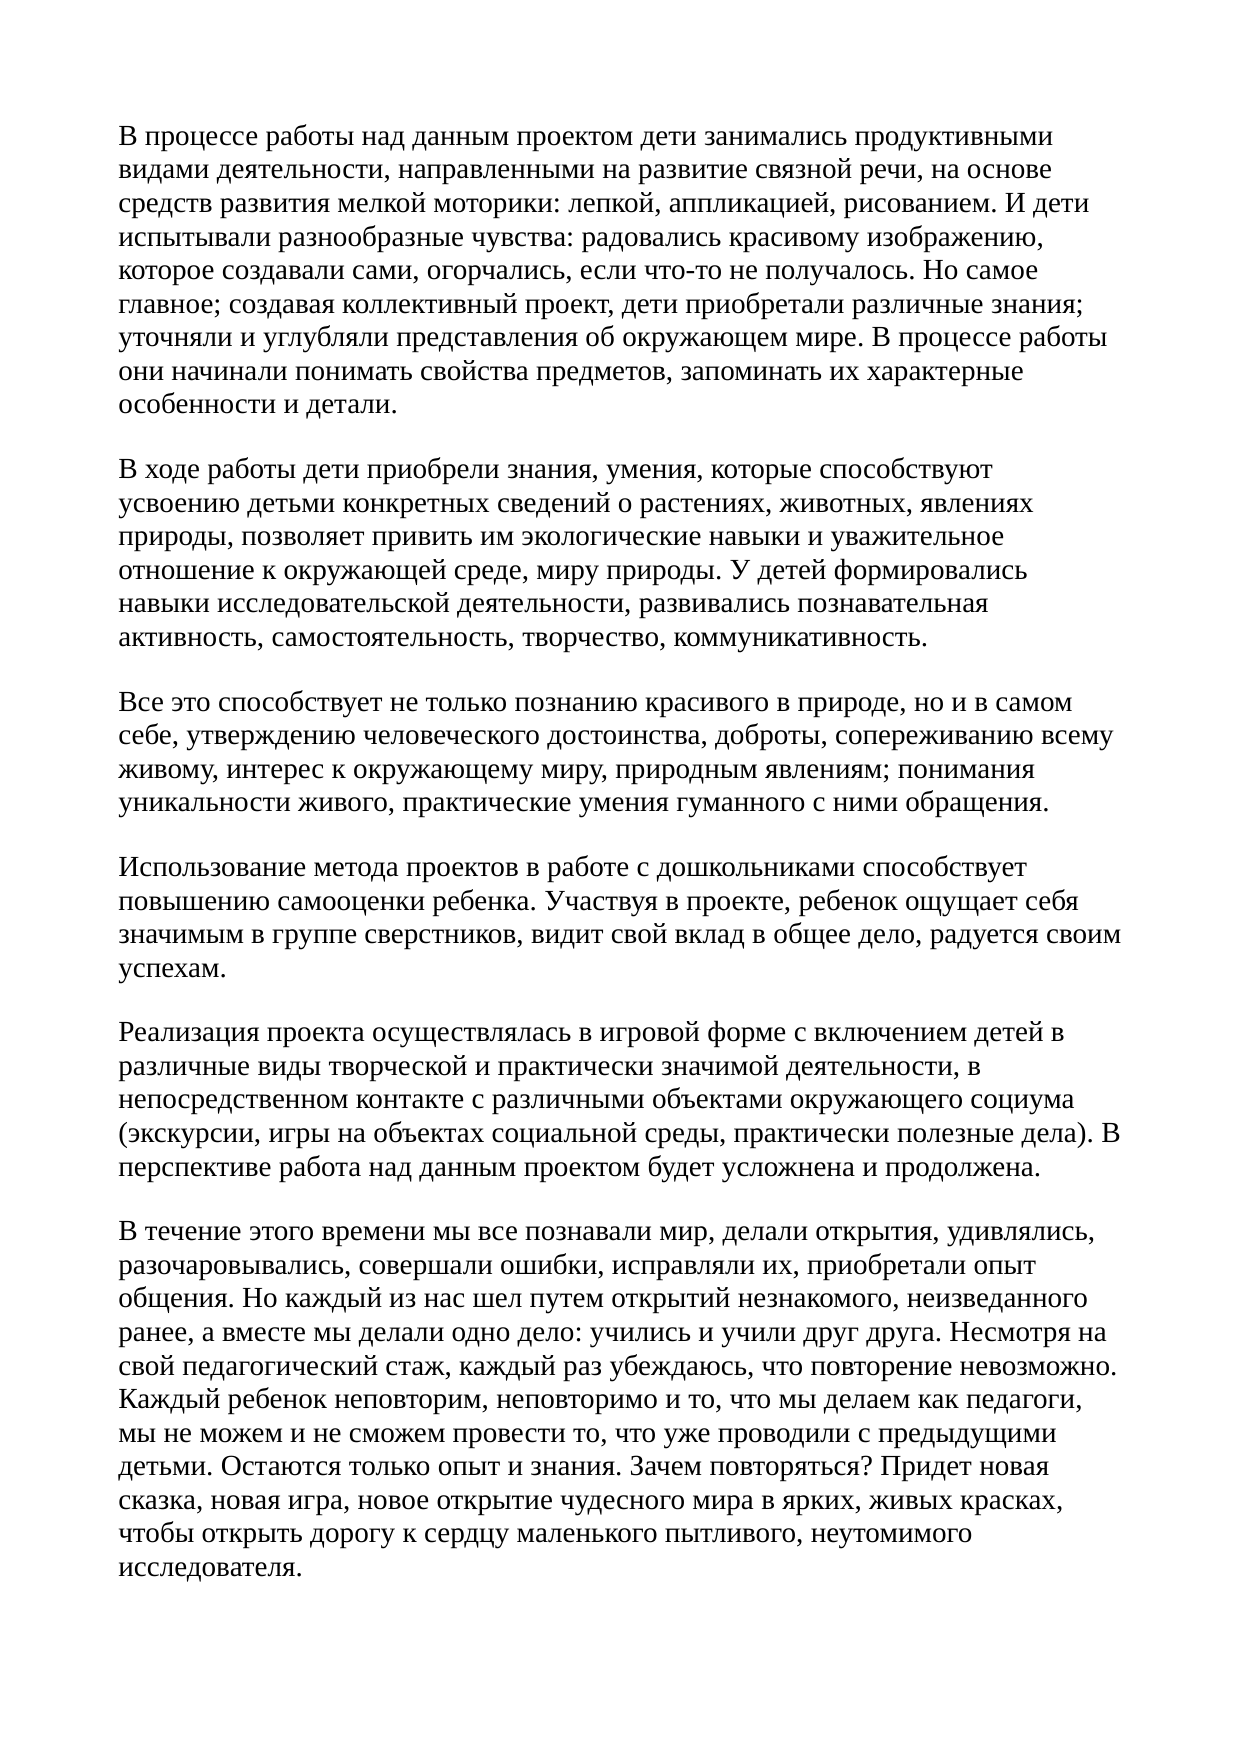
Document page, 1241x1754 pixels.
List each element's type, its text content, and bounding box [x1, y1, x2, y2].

text В течение этого времени мы все познавали мир, делали открытия, удивлялись, разочаровывались, совершали ошибки, исправляли их, приобретали опыт общения. Но каждый из нас шел путем открытий незнакомого, неизведанного ранее, а вместе мы делали одно дело: учились и учили друг друга. Несмотря на свой педагогический стаж, каждый раз убеждаюсь, что повторение невозможно. Каждый ребенок неповторим, неповторимо и то, что мы делаем как педагоги, мы не можем и не сможем провести то, что уже проводили с предыдущими детьми. Остаются только опыт и знания. Зачем повторяться? Придет новая сказка, новая игра, новое открытие чудесного мира в ярких, живых красках, чтобы открыть дорогу к сердцу маленького пытливого, неутомимого исследователя. [118, 1213, 1122, 1582]
text Реализация проекта осуществлялась в игровой форме с включением детей в различные виды творческой и практически значимой деятельности, в непосредственном контакте с различными объектами окружающего социума (экскурсии, игры на объектах социальной среды, практически полезные дела). В перспективе работа над данным проектом будет усложнена и продолжена. [118, 1014, 1122, 1182]
text Использование метода проектов в работе с дошкольниками способствует повышению самооценки ребенка. Участвуя в проекте, ребенок ощущает себя значимым в группе сверстников, видит свой вклад в общее дело, радуется своим успехам. [118, 849, 1122, 983]
text В процессе работы над данным проектом дети занимались продуктивными видами деятельности, направленными на развитие связной речи, на основе средств развития мелкой моторики: лепкой, аппликацией, рисованием. И дети испытывали разнообразные чувства: радовались красивому изображению, которое создавали сами, огорчались, если что-то не получалось. Но самое главное; создавая коллективный проект, дети приобретали различные знания; уточняли и углубляли представления об окружающем мире. В процессе работы они начинали понимать свойства предметов, запоминать их характерные особенности и детали. [118, 118, 1122, 420]
text В ходе работы дети приобрели знания, умения, которые способствуют усвоению детьми конкретных сведений о растениях, животных, явлениях природы, позволяет привить им экологические навыки и уважительное отношение к окружающей среде, миру природы. У детей формировались навыки исследовательской деятельности, развивались познавательная активность, самостоятельность, творчество, коммуникативность. [118, 451, 1122, 652]
text Все это способствует не только познанию красивого в природе, но и в самом себе, утверждению человеческого достоинства, доброты, сопереживанию всему живому, интерес к окружающему миру, природным явлениям; понимания уникальности живого, практические умения гуманного с ними обращения. [118, 684, 1122, 818]
